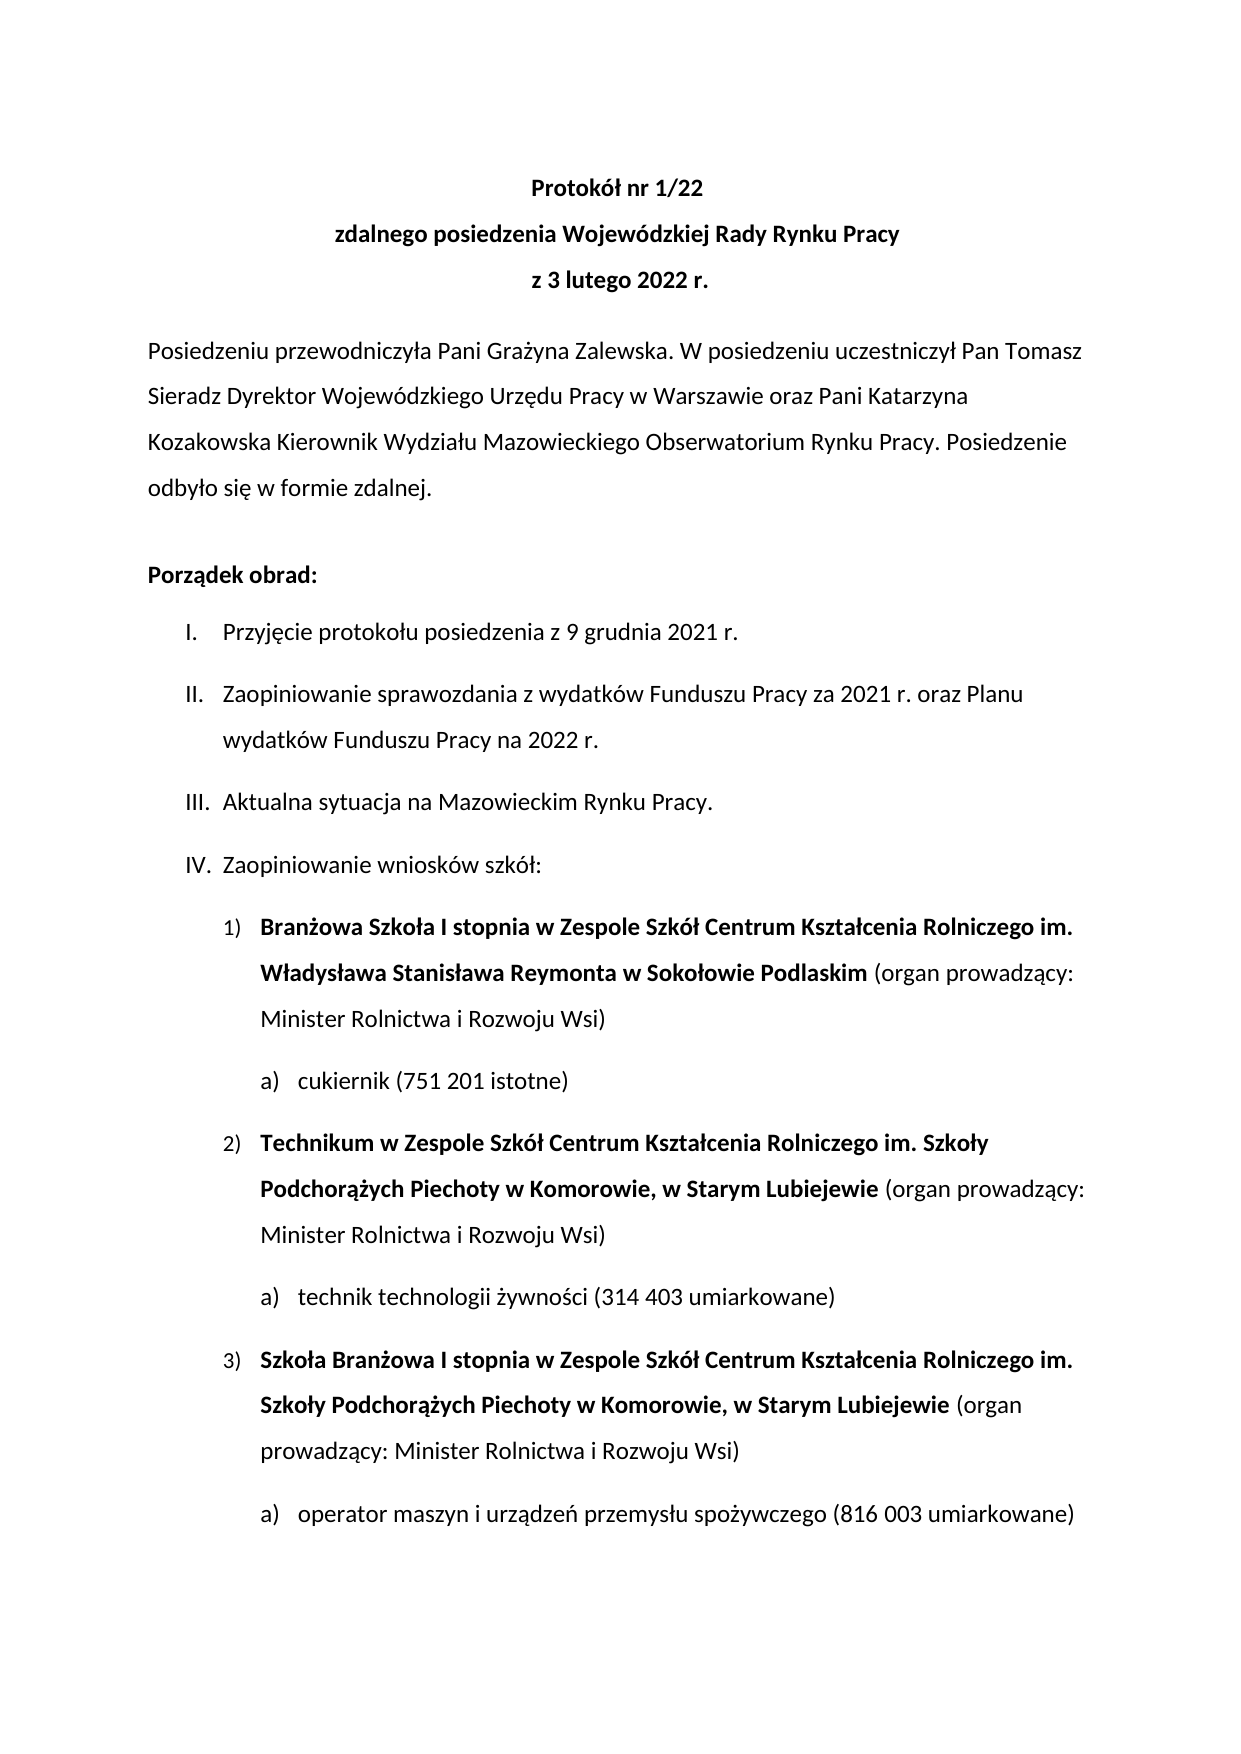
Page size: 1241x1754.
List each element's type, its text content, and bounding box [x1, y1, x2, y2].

list Aktualna sytuacja na Mazowieckim Rynku Pracy. [185, 787, 1093, 817]
subtitle Protokół nr 1/22 zdalnego posiedzenia Wojewódzkiej Rady Rynku Pracy z 3 lutego 2022 r. [148, 173, 1093, 294]
list Zaopiniowanie sprawozdania z wydatków Funduszu Pracy za 2021 r. oraz Planu wydatków Funduszu Pracy na 2022 r. [185, 678, 1093, 755]
list Przyjęcie protokołu posiedzenia z 9 grudnia 2021 r. [185, 616, 1093, 647]
text Posiedzeniu przewodniczyła Pani Grażyna Zalewska. W posiedzeniu uczestniczył Pan Tomasz Sieradz Dyrektor Wojewódzkiego Urzędu Pracy w Warszawie oraz Pani Katarzyna Kozakowska Kierownik Wydziału Mazowieckiego Obserwatorium Rynku Pracy. Posiedzenie odbyło się w formie zdalnej. [148, 335, 1093, 502]
list Technikum w Zespole Szkół Centrum Kształcenia Rolniczego im. Szkoły Podchorążych Piechoty w Komorowie, w Starym Lubiejewie (organ prowadzący: Minister Rolnictwa i Rozwoju Wsi) [223, 1128, 1093, 1249]
list Branżowa Szkoła I stopnia w Zespole Szkół Centrum Kształcenia Rolniczego im. Władysława Stanisława Reymonta w Sokołowie Podlaskim (organ prowadzący: Minister Rolnictwa i Rozwoju Wsi) [223, 911, 1093, 1033]
list Szkoła Branżowa I stopnia w Zespole Szkół Centrum Kształcenia Rolniczego im. Szkoły Podchorążych Piechoty w Komorowie, w Starym Lubiejewie (organ prowadzący: Minister Rolnictwa i Rozwoju Wsi) [223, 1344, 1093, 1466]
subtitle Porządek obrad: [148, 559, 1093, 590]
list cukiernik (751 201 istotne) [260, 1065, 1093, 1096]
list operator maszyn i urządzeń przemysłu spożywczego (816 003 umiarkowane) [260, 1498, 1093, 1528]
list technik technologii żywności (314 403 umiarkowane) [260, 1281, 1093, 1312]
list Zaopiniowanie wniosków szkół: [185, 849, 1093, 879]
